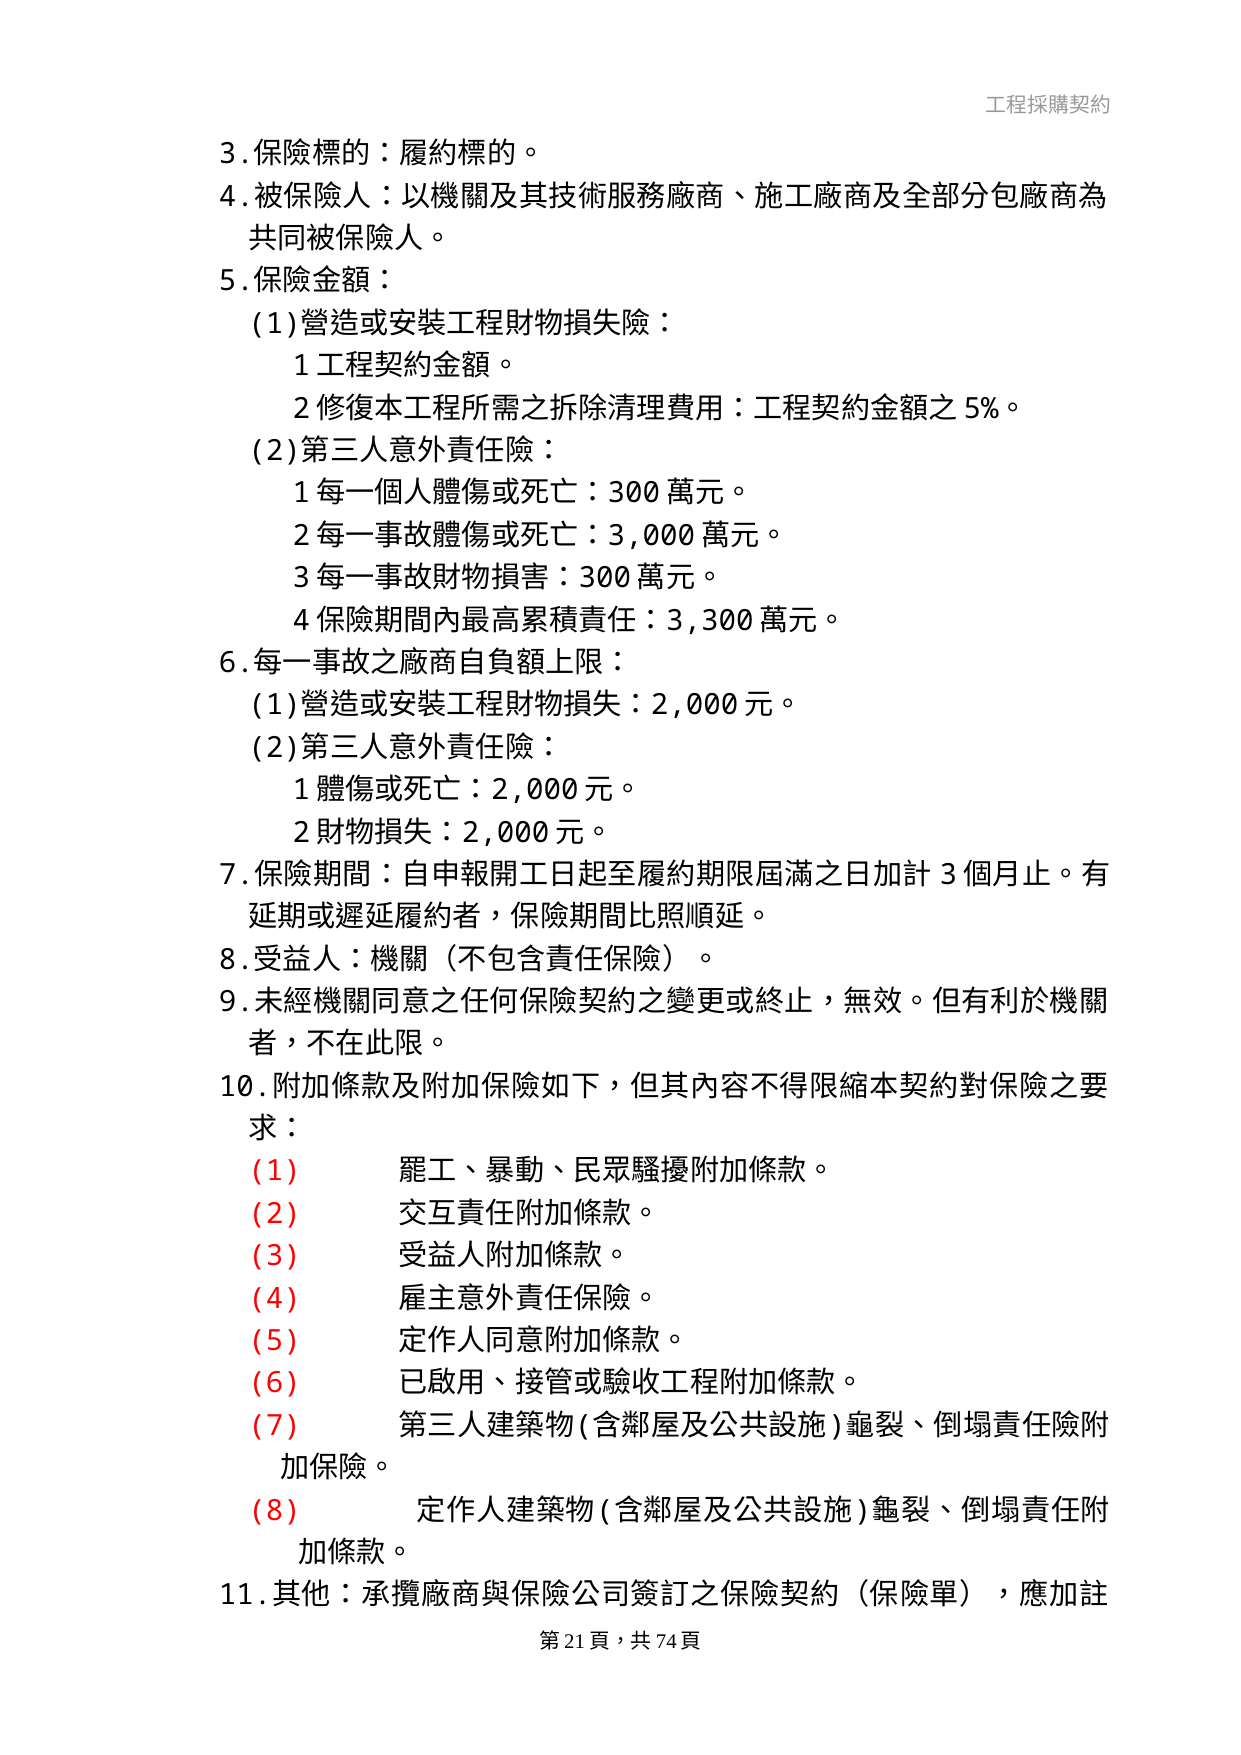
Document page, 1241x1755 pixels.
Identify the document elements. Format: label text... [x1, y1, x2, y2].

text 4保險期間內最高累積責任：3,300萬元。 [292, 596, 1110, 638]
text 4.被保險人：以機關及其技術服務廠商、施工廠商及全部分包廠商為共同被保險人。 [218, 172, 1110, 257]
text 1體傷或死亡：2,000元。 [292, 766, 1110, 808]
text 6.每一事故之廠商自負額上限： [218, 638, 1110, 681]
text 7.保險期間：自申報開工日起至履約期限屆滿之日加計3個月止。有延期或遲延履約者，保險期間比照順延。 [218, 851, 1110, 935]
text 10.附加條款及附加保險如下，但其內容不得限縮本契約對保險之要求： [218, 1062, 1110, 1147]
list 交互責任附加條款。 [248, 1189, 1110, 1232]
list 定作人同意附加條款。 [248, 1317, 1110, 1359]
text 3每一事故財物損害：300萬元。 [292, 554, 1110, 596]
list 定作人建築物(含鄰屋及公共設施)龜裂、倒塌責任附加條款。 [248, 1486, 1110, 1571]
text (2)第三人意外責任險： [248, 427, 1110, 469]
text 2修復本工程所需之拆除清理費用：工程契約金額之5%。 [292, 384, 1110, 427]
text 2財物損失：2,000元。 [292, 808, 1110, 851]
text (1)營造或安裝工程財物損失險： [248, 299, 1110, 342]
text 11.其他：承攬廠商與保險公司簽訂之保險契約（保險單），應加註 [218, 1571, 1110, 1613]
text 1工程契約金額。 [292, 342, 1110, 384]
text 2每一事故體傷或死亡：3,000萬元。 [292, 511, 1110, 554]
list 受益人附加條款。 [248, 1232, 1110, 1274]
text 1每一個人體傷或死亡：300萬元。 [292, 469, 1110, 511]
text 8.受益人：機關（不包含責任保險）。 [218, 935, 1110, 978]
list 已啟用、接管或驗收工程附加條款。 [248, 1359, 1110, 1401]
text 3.保險標的：履約標的。 [218, 130, 1110, 172]
text 9.未經機關同意之任何保險契約之變更或終止，無效。但有利於機關者，不在此限。 [218, 978, 1110, 1062]
text 5.保險金額： [218, 257, 1110, 299]
text (2)第三人意外責任險： [248, 723, 1110, 766]
list 罷工、暴動、民眾騷擾附加條款。 [248, 1147, 1110, 1189]
text (1)營造或安裝工程財物損失：2,000元。 [248, 681, 1110, 723]
list 雇主意外責任保險。 [248, 1274, 1110, 1317]
list 第三人建築物(含鄰屋及公共設施)龜裂、倒塌責任險附加保險。 [248, 1401, 1110, 1486]
